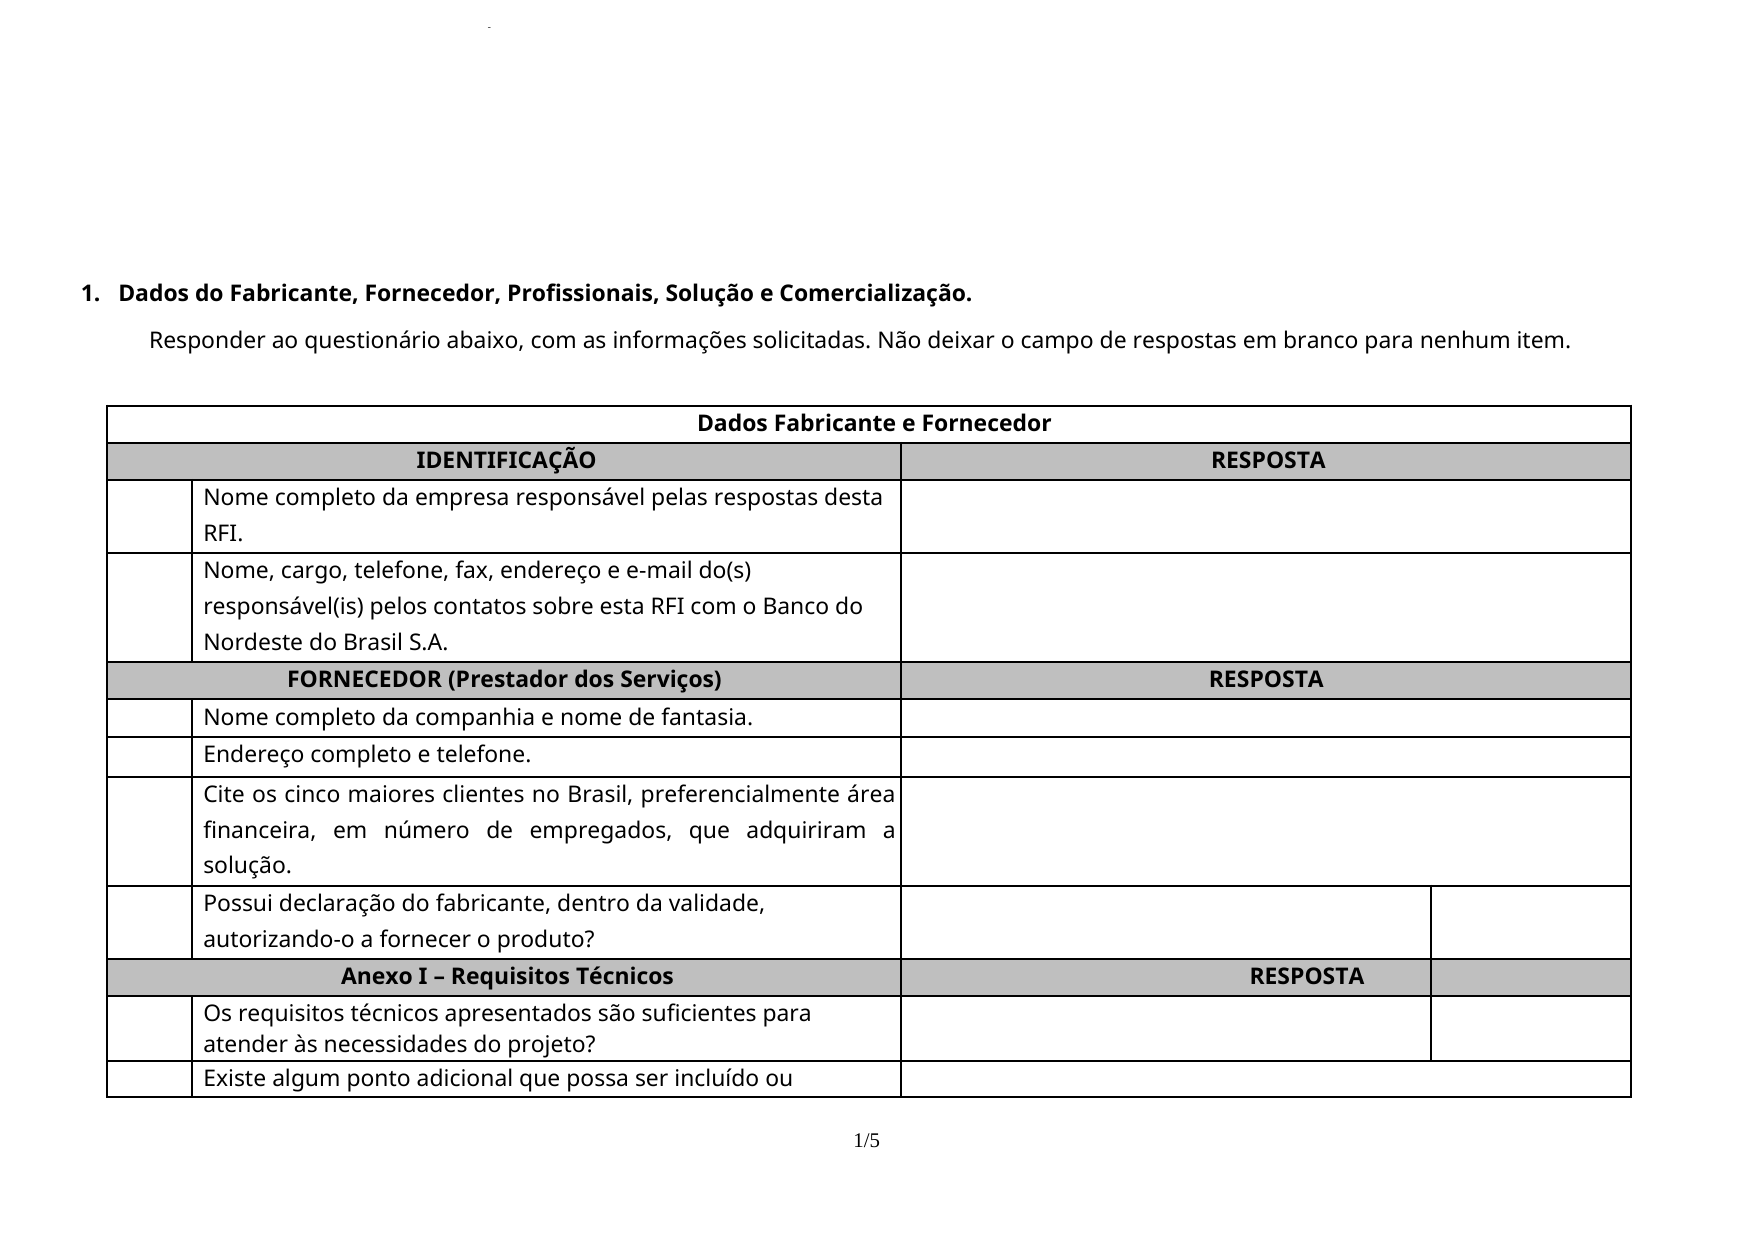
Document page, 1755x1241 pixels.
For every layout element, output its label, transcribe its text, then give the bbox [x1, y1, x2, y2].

table_cell Os requisitos técnicos apresentados são suficientes para atender às necessidades do projeto? [193, 997, 900, 1059]
table_cell [108, 887, 191, 958]
table_cell [1432, 997, 1630, 1059]
table_cell Nome, cargo, telefone, fax, endereço e e-mail do(s) responsável(is) pelos contatos sobre esta RFI com o Banco do Nordeste do Brasil S.A. [193, 554, 900, 661]
table_cell [902, 554, 1630, 661]
table_cell [902, 887, 1430, 958]
table_cell [1432, 960, 1630, 995]
table_cell Nome completo da companhia e nome de fantasia. [193, 700, 900, 736]
table_cell [902, 700, 1630, 736]
table_cell [902, 738, 1630, 776]
table_cell FORNECEDOR (Prestador dos Serviços) [108, 663, 900, 698]
table_cell [108, 778, 191, 884]
table_cell RESPOSTA [902, 960, 1430, 995]
table_cell [108, 738, 191, 776]
table_cell [1432, 887, 1630, 958]
table_cell Endereço completo e telefone. [193, 738, 900, 776]
table_cell RESPOSTA [902, 663, 1630, 698]
table_cell [902, 1062, 1630, 1096]
table_cell Cite os cinco maiores clientes no Brasil, preferencialmente área financeira, em número de empregados, que adquiriram a solução. [193, 778, 900, 884]
table_cell [108, 700, 191, 736]
table_cell Anexo I – Requisitos Técnicos [108, 960, 900, 995]
table_cell IDENTIFICAÇÃO [108, 444, 900, 479]
table_cell [902, 778, 1630, 884]
list Dados do Fabricante, Fornecedor, Profissionais, Solução e Comercialização. [81, 277, 1622, 308]
table_header Dados Fabricante e Fornecedor [108, 407, 1630, 442]
table_cell Existe algum ponto adicional que possa ser incluído ou [193, 1062, 900, 1096]
table_cell [902, 997, 1430, 1059]
text Responder ao questionário abaixo, com as informações solicitadas. Não deixar o campo de respostas em branco para nenhum item. [119, 325, 1620, 354]
table_cell Possui declaração do fabricante, dentro da validade, autorizando-o a fornecer o produto? [193, 887, 900, 958]
table_cell [902, 481, 1630, 552]
table_cell [108, 481, 191, 552]
table_cell [108, 554, 191, 661]
table_cell RESPOSTA [902, 444, 1630, 479]
table_cell Nome completo da empresa responsável pelas respostas desta RFI. [193, 481, 900, 552]
table_cell [108, 1062, 191, 1096]
table_cell [108, 997, 191, 1059]
